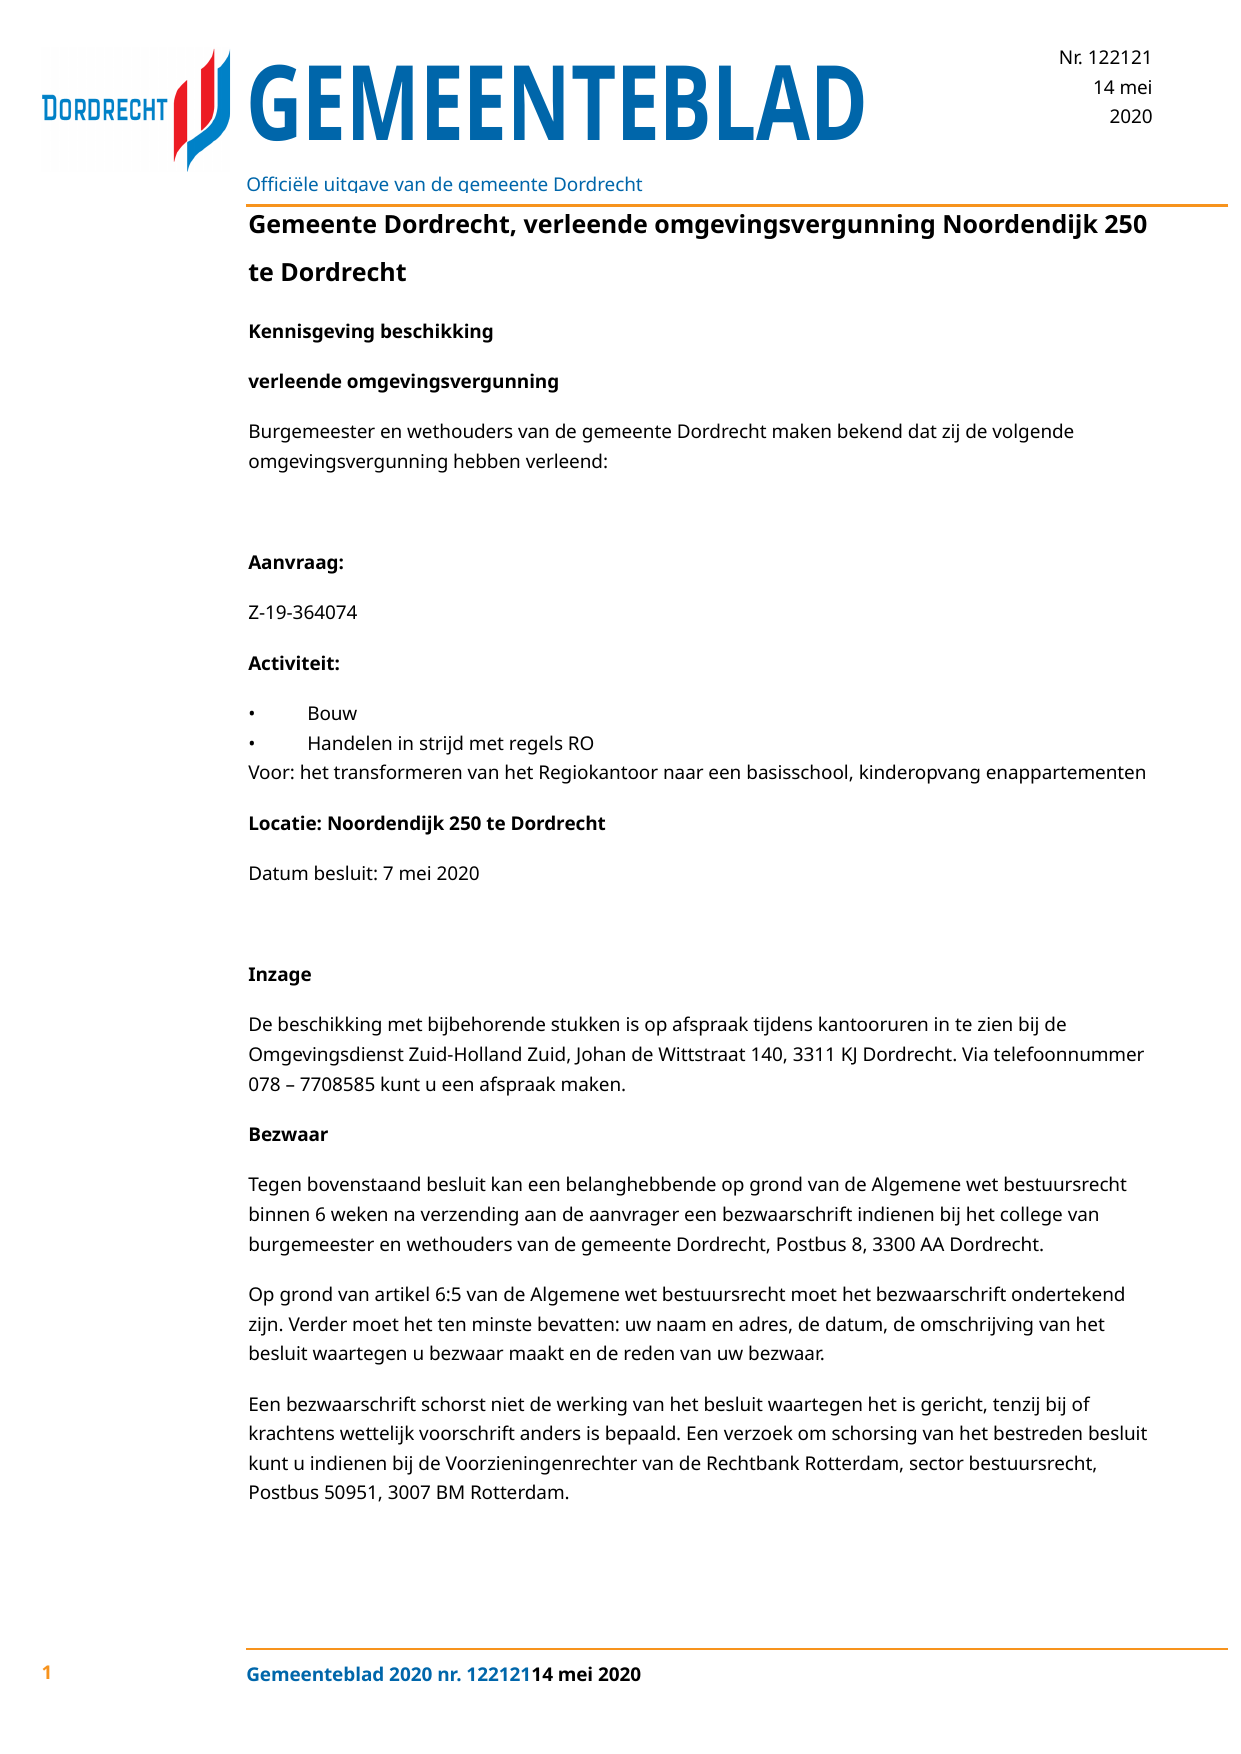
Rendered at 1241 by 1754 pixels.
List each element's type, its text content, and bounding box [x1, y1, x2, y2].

text Tegen bovenstaand besluit kan een belanghebbende op grond van de Algemene wet bestuursrecht binnen 6 weken na verzending aan de aanvrager een bezwaarschrift indienen bij het college van burgemeester en wethouders van de gemeente Dordrecht, Postbus 8, 3300 AA Dordrecht. [248, 1172, 1152, 1257]
text Activiteit: [248, 650, 1152, 676]
text Aanvraag: [248, 549, 1152, 575]
text Inzage [248, 961, 1152, 987]
text Kennisgeving beschikking [248, 318, 1152, 344]
text Gemeente Dordrecht, verleende omgevingsvergunning Noordendijk 250 te Dordrecht [248, 207, 1152, 288]
text Een bezwaarschrift schorst niet de werking van het besluit waartegen het is gericht, tenzij bij of krachtens wettelijk voorschrift anders is bepaald. Een verzoek om schorsing van het bestreden besluit kunt u indienen bij de Voorzieningenrechter van de Rechtbank Rotterdam, sector bestuursrecht, Postbus 50951, 3007 BM Rotterdam. [248, 1391, 1152, 1505]
picture [41, 47, 231, 172]
text Voor: het transformeren van het Regiokantoor naar een basisschool, kinderopvang enappartementen [248, 759, 1152, 785]
text Op grond van artikel 6:5 van de Algemene wet bestuursrecht moet het bezwaarschrift ondertekend zijn. Verder moet het ten minste bevatten: uw naam en adres, de datum, de omschrijving van het besluit waartegen u bezwaar maakt en de reden van uw bezwaar. [248, 1281, 1152, 1366]
text Z-19-364074 [248, 599, 1152, 625]
text Burgemeester en wethouders van de gemeente Dordrecht maken bekend dat zij de volgende omgevingsvergunning hebben verleend: [248, 419, 1152, 474]
text Bezwaar [248, 1121, 1152, 1147]
text Datum besluit: 7 mei 2020 [248, 860, 1152, 886]
text De beschikking met bijbehorende stukken is op afspraak tijdens kantooruren in te zien bij de Omgevingsdienst Zuid-Holland Zuid, Johan de Wittstraat 140, 3311 KJ Dordrecht. Via telefoonnummer 078 – 7708585 kunt u een afspraak maken. [248, 1012, 1152, 1097]
list Handelen in strijd met regels RO [248, 730, 1152, 756]
text Locatie: Noordendijk 250 te Dordrecht [248, 810, 1152, 836]
text verleende omgevingsvergunning [248, 368, 1152, 394]
list Bouw [248, 700, 1152, 726]
